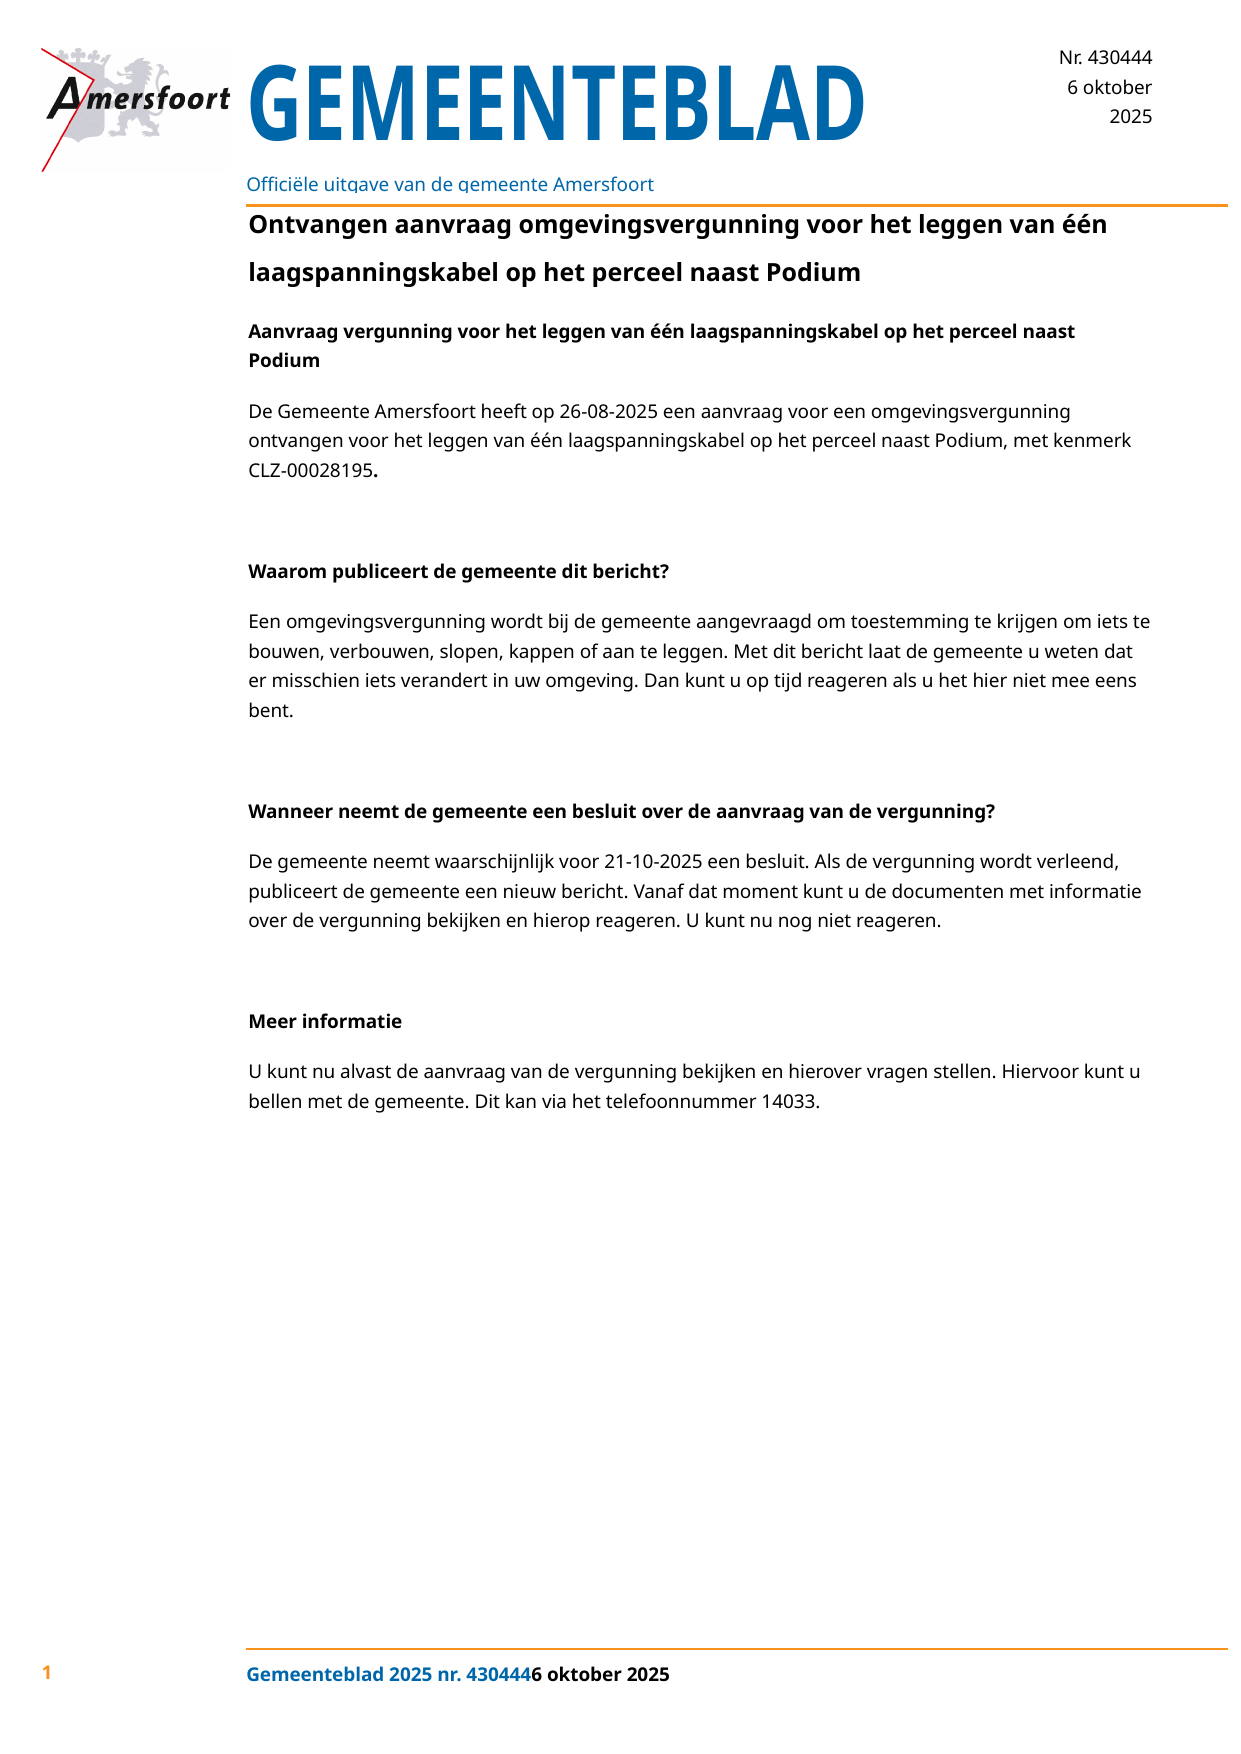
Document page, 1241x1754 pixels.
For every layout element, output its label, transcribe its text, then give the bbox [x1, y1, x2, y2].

text De Gemeente Amersfoort heeft op 26-08-2025 een aanvraag voor een omgevingsvergunning ontvangen voor het leggen van één laagspanningskabel op het perceel naast Podium, met kenmerk CLZ-00028195. [248, 398, 1152, 483]
text De gemeente neemt waarschijnlijk voor 21-10-2025 een besluit. Als de vergunning wordt verleend, publiceert de gemeente een nieuw bericht. Vanaf dat moment kunt u de documenten met informatie over de vergunning bekijken en hierop reageren. U kunt nu nog niet reageren. [248, 848, 1152, 933]
text Meer informatie [248, 1008, 1152, 1034]
text Waarom publiceert de gemeente dit bericht? [248, 558, 1152, 584]
text Aanvraag vergunning voor het leggen van één laagspanningskabel op het perceel naast Podium [248, 318, 1152, 373]
text Wanneer neemt de gemeente een besluit over de aanvraag van de vergunning? [248, 798, 1152, 824]
text U kunt nu alvast de aanvraag van de vergunning bekijken en hierover vragen stellen. Hiervoor kunt u bellen met de gemeente. Dit kan via het telefoonnummer 14033. [248, 1059, 1152, 1114]
text Een omgevingsvergunning wordt bij de gemeente aangevraagd om toestemming te krijgen om iets te bouwen, verbouwen, slopen, kappen of aan te leggen. Met dit bericht laat de gemeente u weten dat er misschien iets verandert in uw omgeving. Dan kunt u op tijd reageren als u het hier niet mee eens bent. [248, 608, 1152, 723]
text Ontvangen aanvraag omgevingsvergunning voor het leggen van één laagspanningskabel op het perceel naast Podium [248, 207, 1152, 288]
picture [41, 47, 231, 172]
